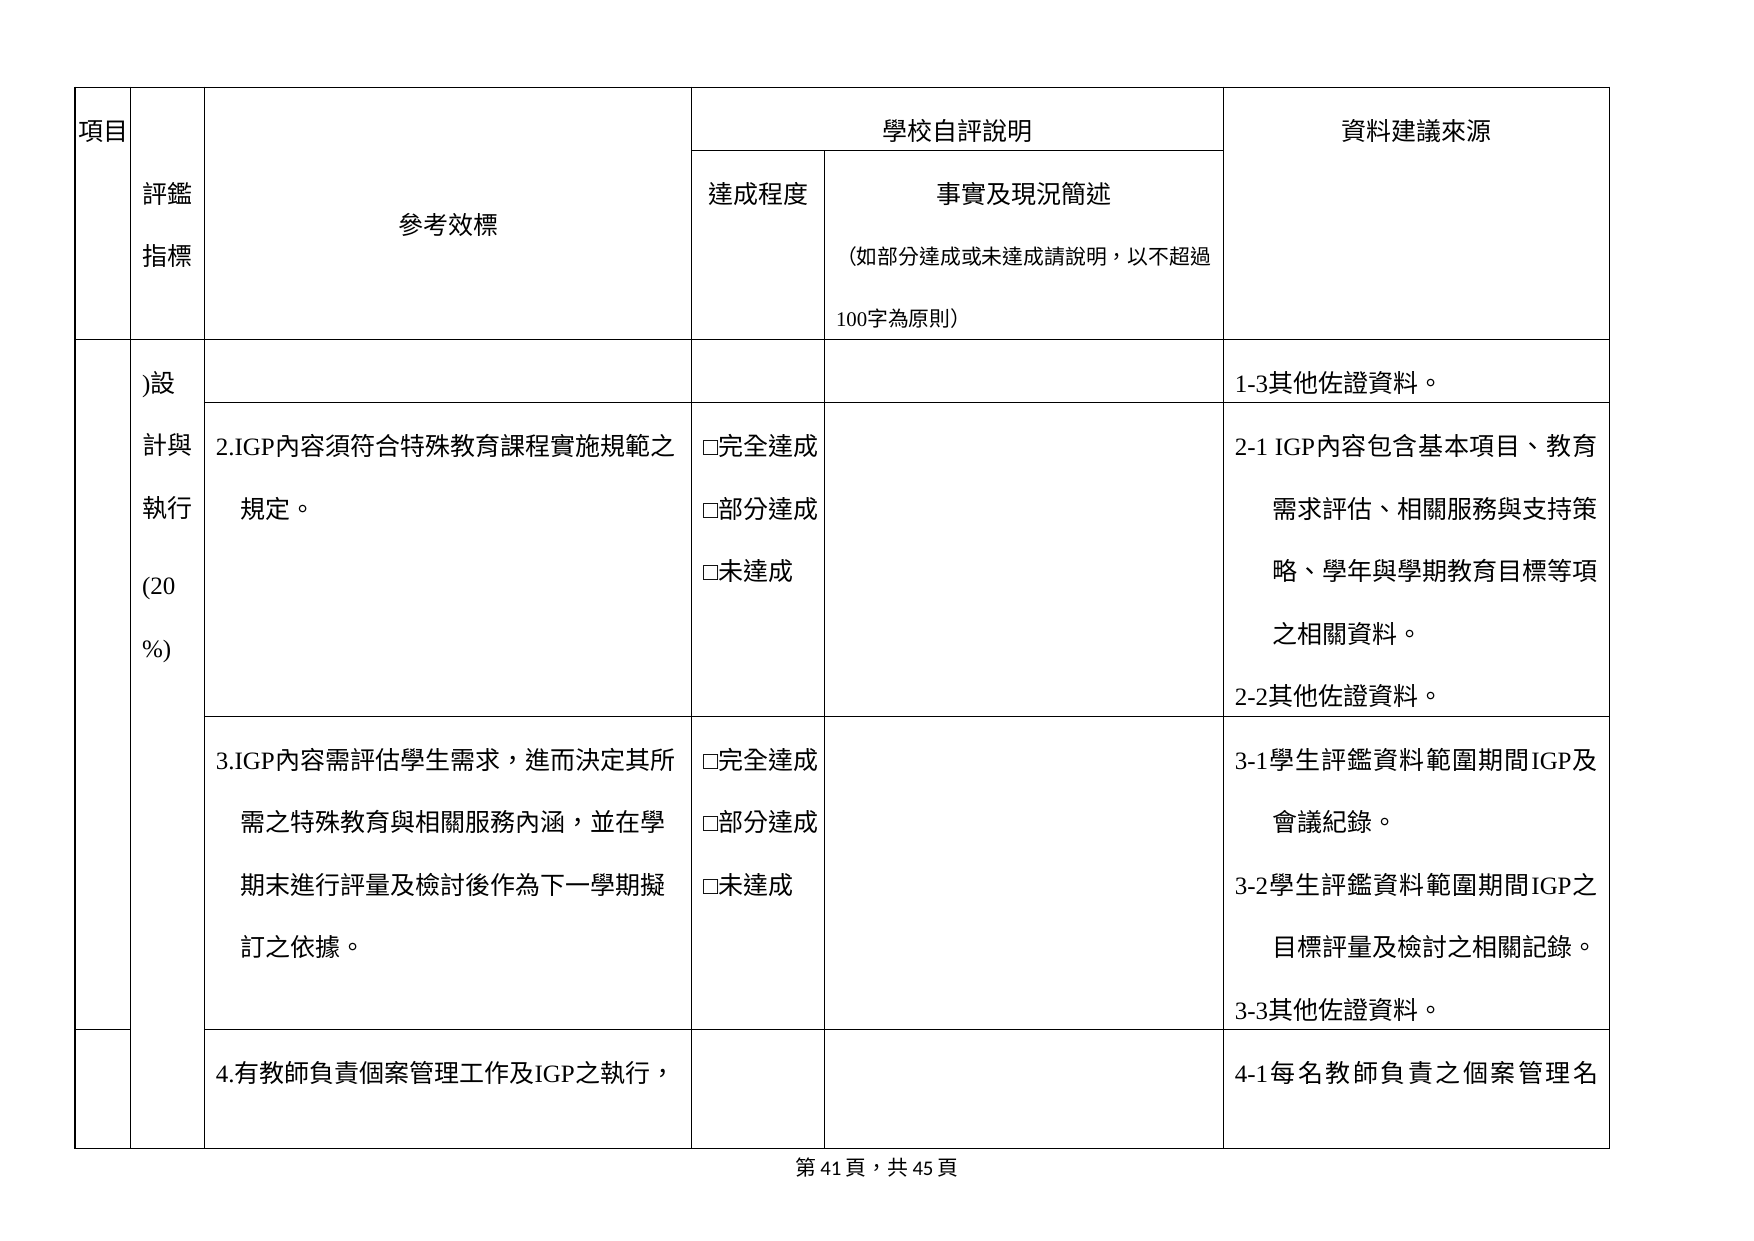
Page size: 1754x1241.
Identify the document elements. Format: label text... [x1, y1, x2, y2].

table_header 資料建議來源 [1224, 88, 1609, 339]
table_cell 2.IGP內容須符合特殊教育課程實施規範之規定。 [205, 403, 691, 716]
table_cell 達成程度 [692, 151, 824, 339]
table_cell [825, 717, 1223, 1029]
table_header 評鑑指標 [131, 88, 204, 339]
table_cell 2-1 IGP內容包含基本項目、教育需求評估、相關服務與支持策略、學年與學期教育目標等項之相關資料。 2-2其他佐證資料。 [1224, 403, 1609, 716]
table_cell 4.有教師負責個案管理工作及IGP之執行， [205, 1030, 691, 1148]
table_cell 4-1每名教師負責之個案管理名 [1224, 1030, 1609, 1148]
table_header 學校自評說明 [692, 88, 1223, 150]
table_cell 事實及現況簡述 （如部分達成或未達成請說明，以不超過100字為原則） [825, 151, 1223, 339]
table_cell [825, 403, 1223, 716]
table_cell )設計與執行 (20%) [131, 340, 204, 1148]
table_header 參考效標 [205, 88, 691, 339]
table_cell 3.IGP內容需評估學生需求，進而決定其所需之特殊教育與相關服務內涵，並在學期末進行評量及檢討後作為下一學期擬訂之依據。 [205, 717, 691, 1029]
table_cell □完全達成 □部分達成 □未達成 [692, 717, 824, 1029]
table_cell 3-1學生評鑑資料範圍期間IGP及會議紀錄。 3-2學生評鑑資料範圍期間IGP之目標評量及檢討之相關記錄。 3-3其他佐證資料。 [1224, 717, 1609, 1029]
table_header 項目 [76, 88, 130, 339]
table_cell □完全達成 □部分達成 □未達成 [692, 403, 824, 716]
table_cell [692, 1030, 824, 1148]
table_cell [76, 340, 130, 1029]
table_cell [205, 340, 691, 402]
table_cell [76, 1030, 130, 1148]
table_cell [825, 1030, 1223, 1148]
table_cell [692, 340, 824, 402]
table_cell [825, 340, 1223, 402]
table_cell 1-3其他佐證資料。 [1224, 340, 1609, 402]
